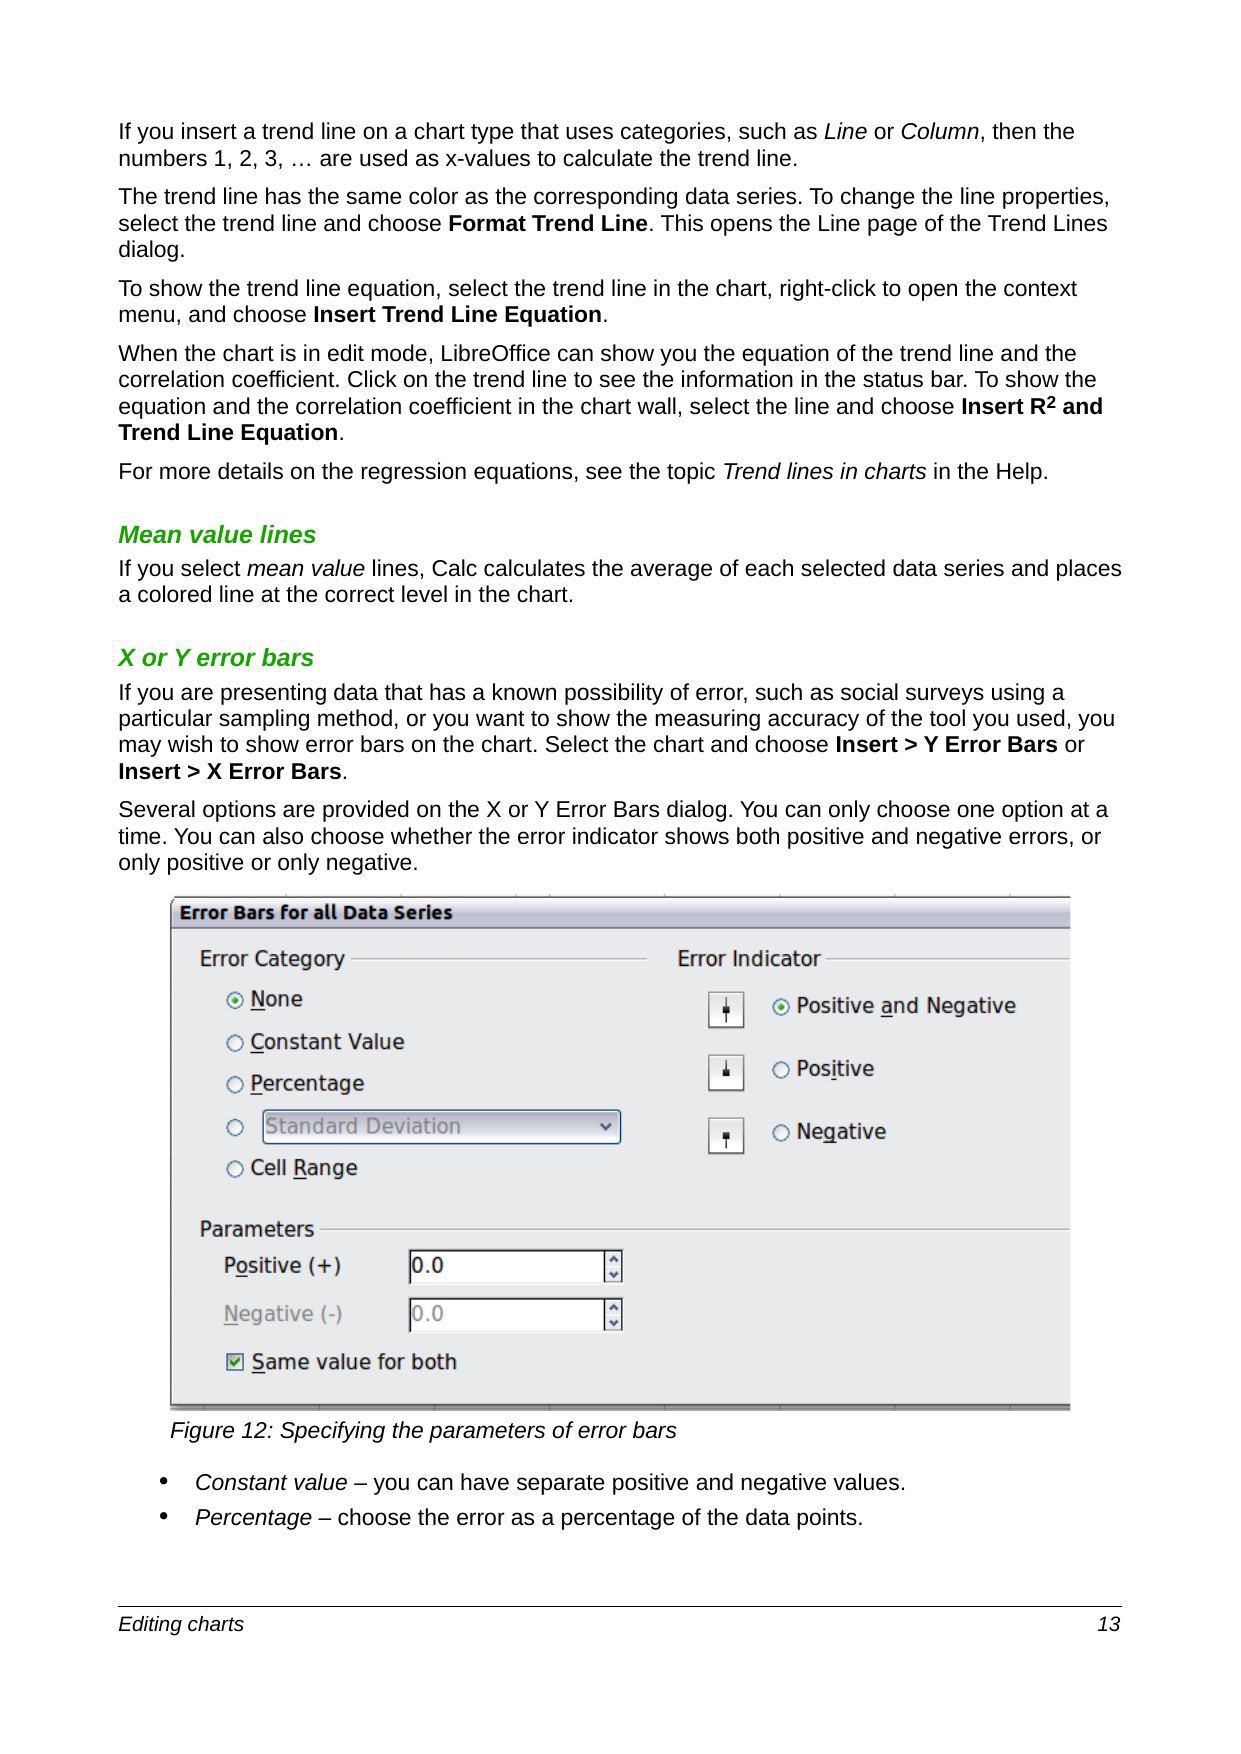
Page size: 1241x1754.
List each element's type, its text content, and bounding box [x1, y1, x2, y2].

subtitle X or Y error bars [118, 643, 1122, 672]
text To show the trend line equation, select the trend line in the chart, right-click to open the context menu, and choose Insert Trend Line Equation. [118, 275, 1122, 328]
list Constant value – you can have separate positive and negative values. [156, 1467, 1122, 1496]
text The trend line has the same color as the corresponding data series. To change the line properties, select the trend line and choose Format Trend Line. This opens the Line page of the Trend Lines dialog. [118, 183, 1122, 262]
subtitle Mean value lines [118, 520, 1122, 549]
list Percentage – choose the error as a percentage of the data points. [156, 1503, 1122, 1532]
text Figure 12: Specifying the parameters of error bars [170, 1417, 1070, 1443]
text Several options are provided on the X or Y Error Bars dialog. You can only choose one option at a time. You can also choose whether the error indicator shows both positive and negative errors, or only positive or only negative. [118, 796, 1122, 876]
text If you are presenting data that has a known possibility of error, such as social surveys using a particular sampling method, or you want to show the measuring accuracy of the tool you used, you may wish to show error bars on the chart. Select the chart and choose Insert > Y Error Bars or Insert > X Error Bars. [118, 678, 1122, 784]
text If you insert a trend line on a chart type that uses categories, such as Line or Column, then the numbers 1, 2, 3, … are used as x-values to calculate the trend line. [118, 118, 1122, 171]
text If you select mean value lines, Calc calculates the average of each selected data series and places a colored line at the correct level in the chart. [118, 555, 1122, 608]
text For more details on the regression equations, see the topic Trend lines in charts in the Help. [118, 458, 1122, 484]
picture [169, 894, 1071, 1411]
text When the chart is in edit mode, LibreOffice can show you the equation of the trend line and the correlation coefficient. Click on the trend line to see the information in the status bar. To show the equation and the correlation coefficient in the chart wall, select the line and choose Insert R2 and Trend Line Equation. [118, 340, 1122, 446]
